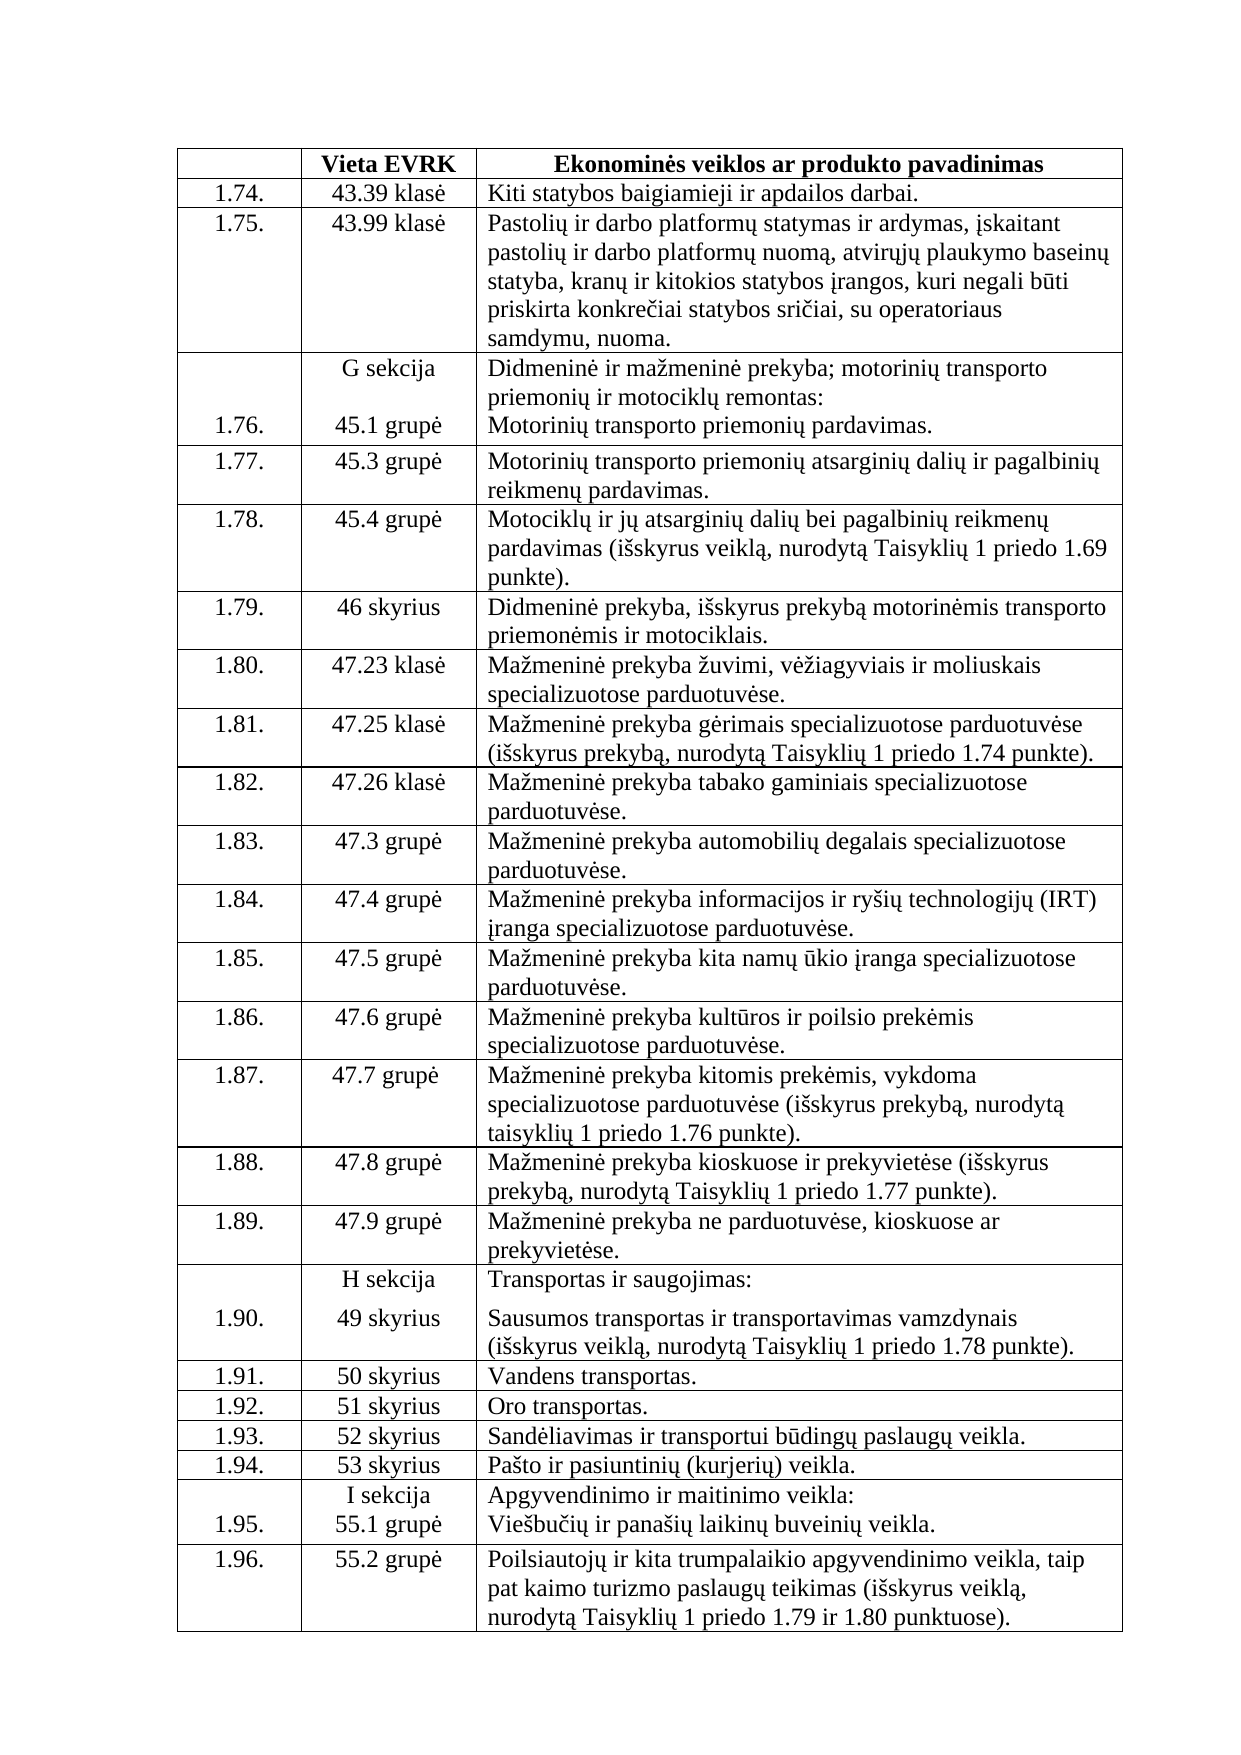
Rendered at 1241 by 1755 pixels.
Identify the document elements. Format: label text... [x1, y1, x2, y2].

table_cell Pašto ir pasiuntinių (kurjerių) veikla. [477, 1451, 1122, 1479]
table_cell Poilsiautojų ir kita trumpalaikio apgyvendinimo veikla, taip pat kaimo turizmo paslaugų teikimas (išskyrus veiklą, nurodytą Taisyklių 1 priedo 1.79 ir 1.80 punktuose). [477, 1545, 1122, 1631]
table_cell Mažmeninė prekyba kultūros ir poilsio prekėmis specializuotose parduotuvėse. [477, 1002, 1122, 1059]
table_header Vieta EVRK [302, 149, 476, 177]
table_cell 47.6 grupė [302, 1002, 476, 1059]
table_cell 1.95. [178, 1509, 301, 1543]
table_cell 1.77. [178, 446, 301, 503]
table_cell Mažmeninė prekyba informacijos ir ryšių technologijų (IRT) įranga specializuotose parduotuvėse. [477, 885, 1122, 942]
table_cell Mažmeninė prekyba kioskuose ir prekyvietėse (išskyrus prekybą, nurodytą Taisyklių 1 priedo 1.77 punkte). [477, 1148, 1122, 1205]
table_cell 47.26 klasė [302, 768, 476, 825]
table_cell Mažmeninė prekyba automobilių degalais specializuotose parduotuvėse. [477, 826, 1122, 883]
table_cell 1.78. [178, 505, 301, 591]
table_cell 43.99 klasė [302, 208, 476, 352]
table_cell Mažmeninė prekyba ne parduotuvėse, kioskuose ar prekyvietėse. [477, 1206, 1122, 1263]
table_cell 1.92. [178, 1391, 301, 1420]
table_cell 1.80. [178, 650, 301, 708]
table_cell 52 skyrius [302, 1421, 476, 1449]
table_cell 1.96. [178, 1545, 301, 1631]
table_cell Vandens transportas. [477, 1361, 1122, 1390]
table_cell 1.84. [178, 885, 301, 942]
table_cell 1.94. [178, 1451, 301, 1479]
table_cell 1.87. [178, 1060, 301, 1146]
table_cell 1.93. [178, 1421, 301, 1449]
table_cell Mažmeninė prekyba žuvimi, vėžiagyviais ir moliuskais specializuotose parduotuvėse. [477, 650, 1122, 708]
table_cell 1.76. [178, 411, 301, 445]
table_cell 1.74. [178, 179, 301, 207]
table_cell Motorinių transporto priemonių atsarginių dalių ir pagalbinių reikmenų pardavimas. [477, 446, 1122, 503]
table_cell 1.88. [178, 1148, 301, 1205]
table_cell Didmeninė ir mažmeninė prekyba; motorinių transporto priemonių ir motociklų remontas: [477, 353, 1122, 411]
table_cell 47.25 klasė [302, 709, 476, 766]
table_cell 50 skyrius [302, 1361, 476, 1390]
table_cell 1.91. [178, 1361, 301, 1390]
table_cell Motociklų ir jų atsarginių dalių bei pagalbinių reikmenų pardavimas (išskyrus veiklą, nurodytą Taisyklių 1 priedo 1.69 punkte). [477, 505, 1122, 591]
table_cell Kiti statybos baigiamieji ir apdailos darbai. [477, 179, 1122, 207]
table_cell 1.85. [178, 943, 301, 1001]
table_cell 1.89. [178, 1206, 301, 1263]
table_cell 1.82. [178, 768, 301, 825]
table_cell Mažmeninė prekyba gėrimais specializuotose parduotuvėse (išskyrus prekybą, nurodytą Taisyklių 1 priedo 1.74 punkte). [477, 709, 1122, 766]
table_cell Apgyvendinimo ir maitinimo veikla: [477, 1480, 1122, 1509]
table_cell 49 skyrius [302, 1303, 476, 1360]
table_header Ekonominės veiklos ar produkto pavadinimas [477, 149, 1122, 177]
table_cell 43.39 klasė [302, 179, 476, 207]
table_cell 51 skyrius [302, 1391, 476, 1420]
table_cell [178, 1480, 301, 1509]
table_cell I sekcija [302, 1480, 476, 1509]
table_header [178, 149, 301, 177]
table_cell [178, 1265, 301, 1303]
table_cell 1.86. [178, 1002, 301, 1059]
table_cell 45.4 grupė [302, 505, 476, 591]
table_cell 47.23 klasė [302, 650, 476, 708]
table_cell Didmeninė prekyba, išskyrus prekybą motorinėmis transporto priemonėmis ir motociklais. [477, 592, 1122, 649]
table_cell Transportas ir saugojimas: [477, 1265, 1122, 1303]
table_cell 1.83. [178, 826, 301, 883]
table_cell 47.9 grupė [302, 1206, 476, 1263]
table_cell 45.1 grupė [302, 411, 476, 445]
table_cell Sandėliavimas ir transportui būdingų paslaugų veikla. [477, 1421, 1122, 1449]
table_cell Mažmeninė prekyba tabako gaminiais specializuotose parduotuvėse. [477, 768, 1122, 825]
table_cell Mažmeninė prekyba kitomis prekėmis, vykdoma specializuotose parduotuvėse (išskyrus prekybą, nurodytą taisyklių 1 priedo 1.76 punkte). [477, 1060, 1122, 1146]
table_cell 47.3 grupė [302, 826, 476, 883]
table_cell H sekcija [302, 1265, 476, 1303]
table_cell 47.8 grupė [302, 1148, 476, 1205]
table_cell 47.7 grupė [302, 1060, 476, 1146]
table_cell 47.5 grupė [302, 943, 476, 1001]
table_cell 1.81. [178, 709, 301, 766]
table_cell 53 skyrius [302, 1451, 476, 1479]
table_cell Mažmeninė prekyba kita namų ūkio įranga specializuotose parduotuvėse. [477, 943, 1122, 1001]
table_cell Sausumos transportas ir transportavimas vamzdynais (išskyrus veiklą, nurodytą Taisyklių 1 priedo 1.78 punkte). [477, 1303, 1122, 1360]
table_cell 1.75. [178, 208, 301, 352]
table_cell 1.79. [178, 592, 301, 649]
table_cell 46 skyrius [302, 592, 476, 649]
table_cell 45.3 grupė [302, 446, 476, 503]
table_cell Oro transportas. [477, 1391, 1122, 1420]
table_cell 55.2 grupė [302, 1545, 476, 1631]
table_cell 47.4 grupė [302, 885, 476, 942]
table_cell Viešbučių ir panašių laikinų buveinių veikla. [477, 1509, 1122, 1543]
table_cell Motorinių transporto priemonių pardavimas. [477, 411, 1122, 445]
table_cell [178, 353, 301, 411]
table_cell Pastolių ir darbo platformų statymas ir ardymas, įskaitant pastolių ir darbo platformų nuomą, atvirųjų plaukymo baseinų statyba, kranų ir kitokios statybos įrangos, kuri negali būti priskirta konkrečiai statybos sričiai, su operatoriaus samdymu, nuoma. [477, 208, 1122, 352]
table_cell 1.90. [178, 1303, 301, 1360]
table_cell 55.1 grupė [302, 1509, 476, 1543]
table_cell G sekcija [302, 353, 476, 411]
